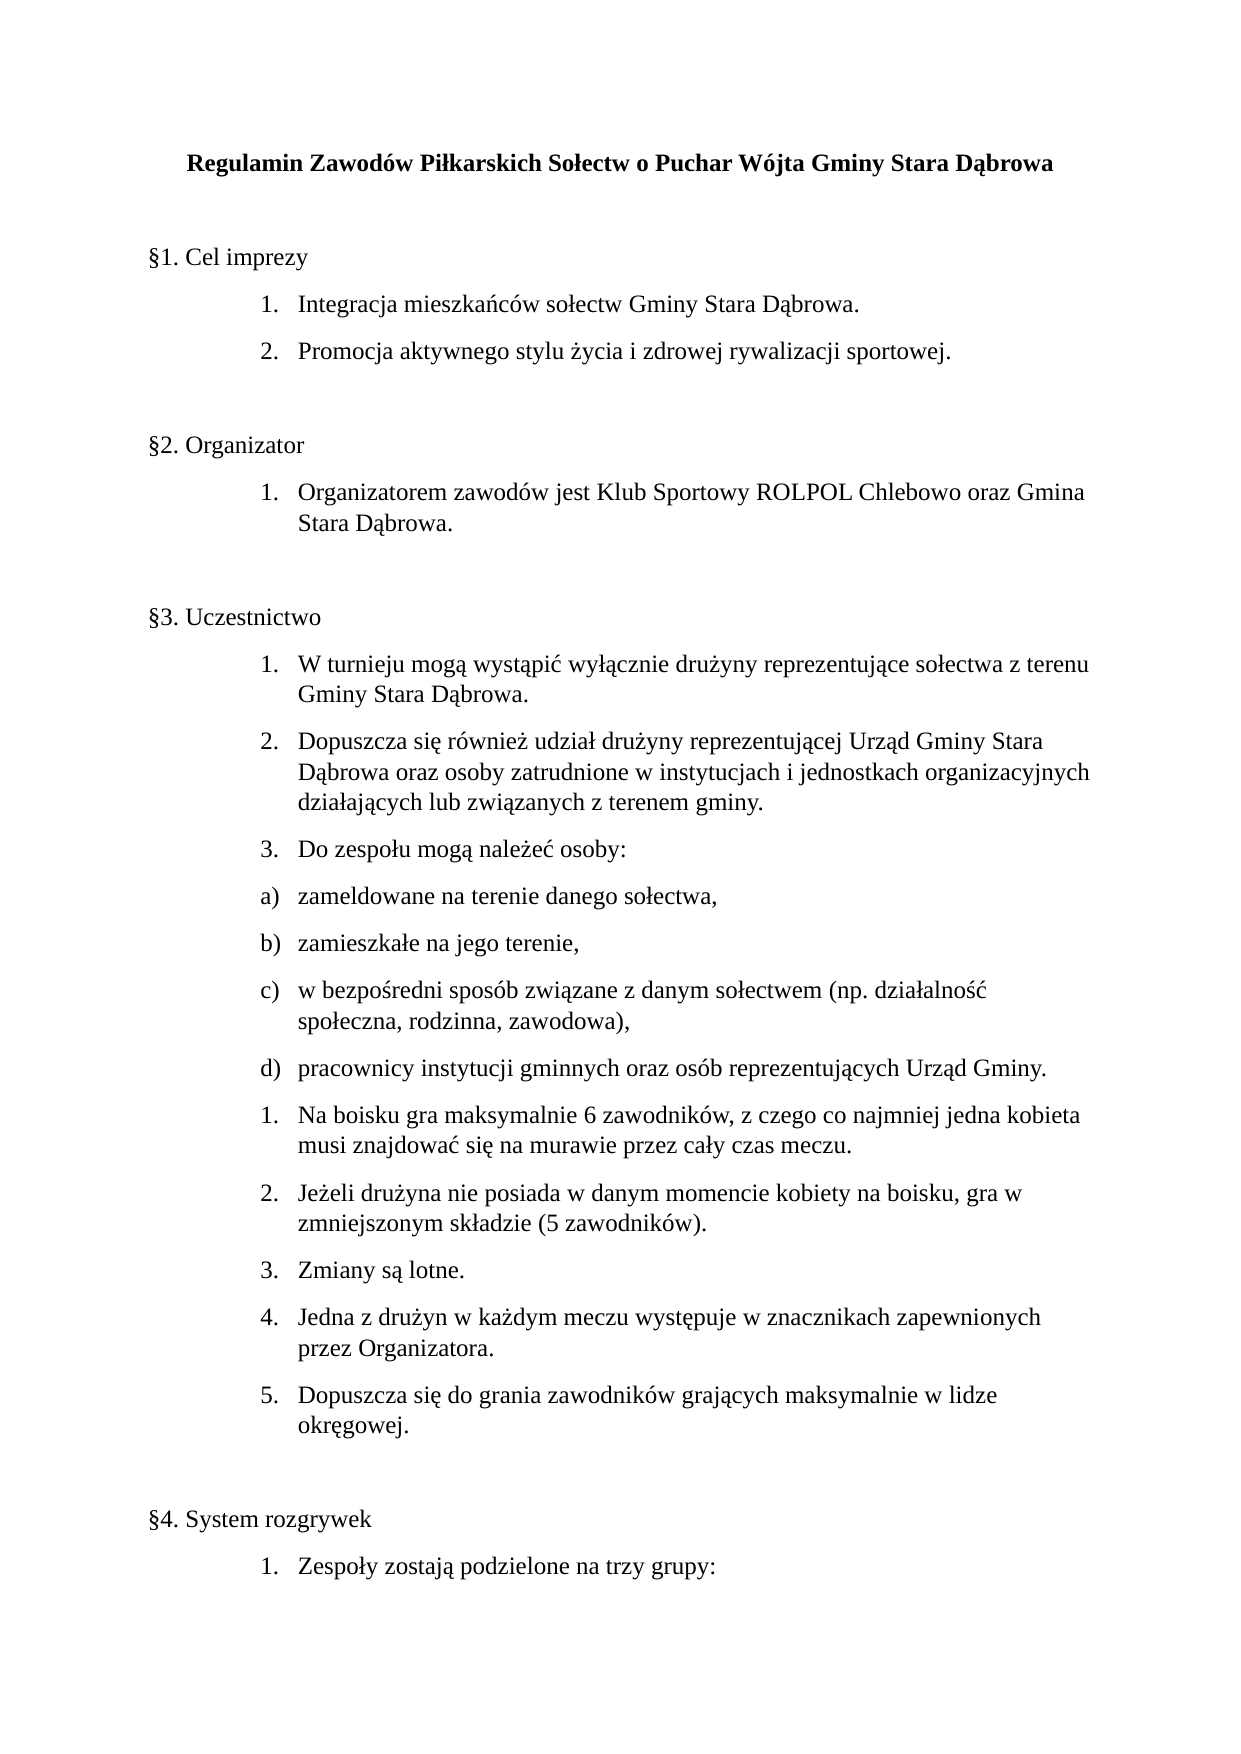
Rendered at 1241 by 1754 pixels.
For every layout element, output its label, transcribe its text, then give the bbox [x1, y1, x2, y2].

text §3. Uczestnictwo [148, 602, 1093, 631]
list Do zespołu mogą należeć osoby: [260, 834, 1093, 863]
text §2. Organizator [148, 430, 1093, 459]
list Dopuszcza się również udział drużyny reprezentującej Urząd Gminy Stara Dąbrowa oraz osoby zatrudnione w instytucjach i jednostkach organizacyjnych działających lub związanych z terenem gminy. [260, 726, 1093, 816]
text §4. System rozgrywek [148, 1504, 1093, 1533]
list Jedna z drużyn w każdym meczu występuje w znacznikach zapewnionych przez Organizatora. [260, 1302, 1093, 1361]
list Zespoły zostają podzielone na trzy grupy: [260, 1551, 1093, 1580]
list Dopuszcza się do grania zawodników grających maksymalnie w lidze okręgowej. [260, 1380, 1093, 1439]
text §1. Cel imprezy [148, 242, 1093, 271]
list zamieszkałe na jego terenie, [260, 928, 1093, 957]
list w bezpośredni sposób związane z danym sołectwem (np. działalność społeczna, rodzinna, zawodowa), [260, 976, 1093, 1035]
list Jeżeli drużyna nie posiada w danym momencie kobiety na boisku, gra w zmniejszonym składzie (5 zawodników). [260, 1178, 1093, 1237]
list Organizatorem zawodów jest Klub Sportowy ROLPOL Chlebowo oraz Gmina Stara Dąbrowa. [260, 477, 1093, 536]
list pracownicy instytucji gminnych oraz osób reprezentujących Urząd Gminy. [260, 1053, 1093, 1082]
text Regulamin Zawodów Piłkarskich Sołectw o Puchar Wójta Gminy Stara Dąbrowa [148, 148, 1093, 176]
list Integracja mieszkańców sołectw Gminy Stara Dąbrowa. [260, 289, 1093, 318]
list Zmiany są lotne. [260, 1255, 1093, 1284]
list Promocja aktywnego stylu życia i zdrowej rywalizacji sportowej. [260, 336, 1093, 365]
list Na boisku gra maksymalnie 6 zawodników, z czego co najmniej jedna kobieta musi znajdować się na murawie przez cały czas meczu. [260, 1100, 1093, 1159]
list W turnieju mogą wystąpić wyłącznie drużyny reprezentujące sołectwa z terenu Gminy Stara Dąbrowa. [260, 649, 1093, 708]
list zameldowane na terenie danego sołectwa, [260, 881, 1093, 910]
